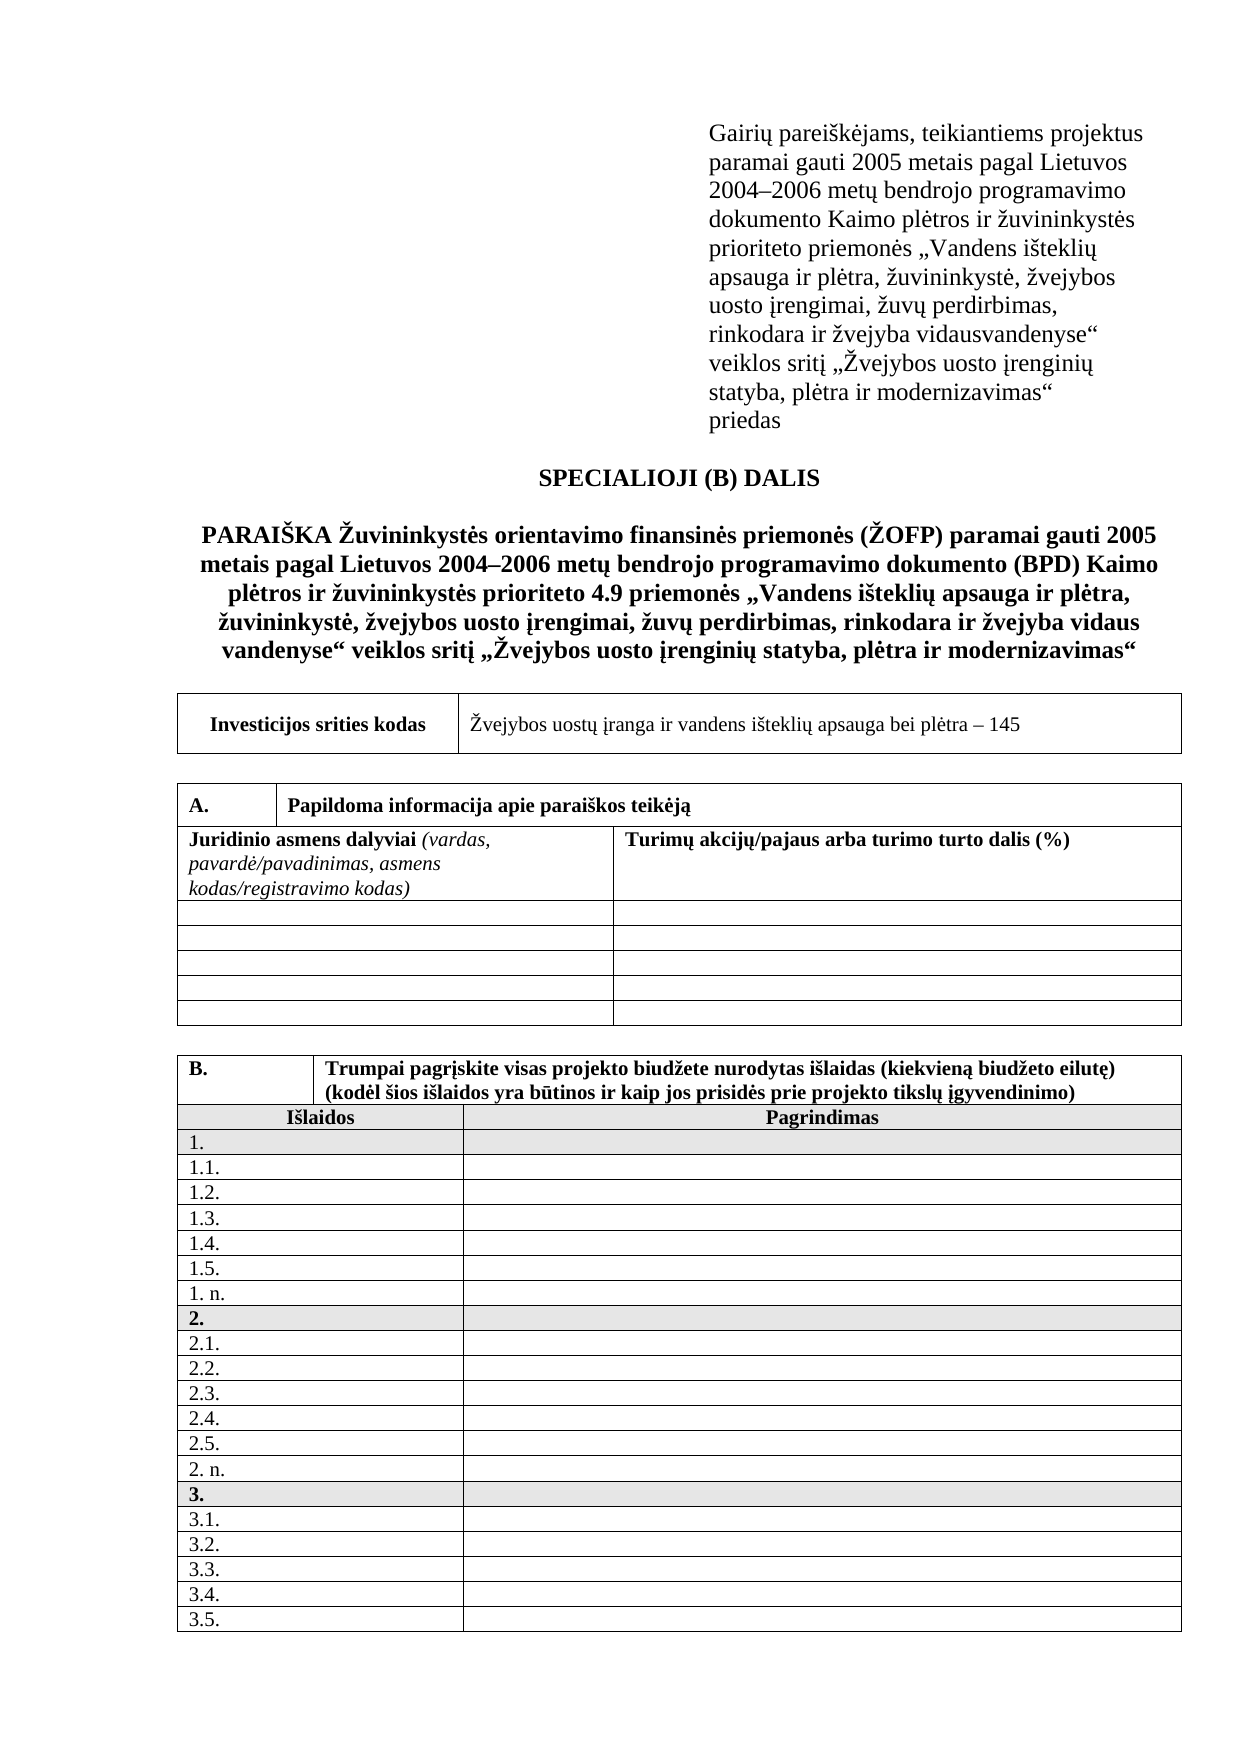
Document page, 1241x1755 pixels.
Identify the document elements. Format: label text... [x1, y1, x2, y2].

text uosto įrengimai, žuvų perdirbimas, [177, 291, 1181, 319]
table_cell [464, 1180, 1181, 1204]
table_cell [464, 1381, 1181, 1405]
table_header B. [178, 1056, 313, 1104]
table_cell [614, 976, 1181, 1000]
text SPECIALIOJI (B) DALIS [177, 463, 1181, 492]
table_header Žvejybos uostų įranga ir vandens išteklių apsauga bei plėtra – 145 [459, 694, 1181, 753]
table_cell [464, 1256, 1181, 1280]
table_cell [464, 1130, 1181, 1154]
table_cell [464, 1331, 1181, 1355]
table_cell 3.3. [178, 1557, 463, 1581]
table_cell [464, 1406, 1181, 1430]
table_cell 1.5. [178, 1256, 463, 1280]
table_cell 2. [178, 1306, 463, 1330]
text Gairių pareiškėjams, teikiantiems projektus [709, 118, 1181, 147]
table_cell [464, 1205, 1181, 1229]
table_cell [178, 901, 613, 924]
table_cell [464, 1306, 1181, 1330]
table_header A. [178, 784, 276, 826]
text dokumento Kaimo plėtros ir žuvininkystės [177, 204, 1181, 233]
table_header Investicijos srities kodas [178, 694, 458, 753]
table_cell [464, 1507, 1181, 1531]
table_cell [464, 1231, 1181, 1254]
table_cell [464, 1557, 1181, 1581]
table_cell [178, 926, 613, 950]
table_cell [464, 1482, 1181, 1506]
table_cell Pagrindimas [464, 1105, 1181, 1129]
table_cell Išlaidos [178, 1105, 463, 1129]
table_cell [464, 1607, 1181, 1631]
table_cell Turimų akcijų/pajaus arba turimo turto dalis (%) [614, 827, 1181, 899]
table_cell [178, 976, 613, 1000]
table_cell [464, 1431, 1181, 1455]
table_header Papildoma informacija apie paraiškos teikėją [277, 784, 1181, 826]
table_cell 1.2. [178, 1180, 463, 1204]
table_cell [614, 951, 1181, 975]
table_cell [464, 1281, 1181, 1305]
text PARAIŠKA Žuvininkystės orientavimo finansinės priemonės (ŽOFP) paramai gauti 2005 metais pagal Lietuvos 2004–2006 metų bendrojo programavimo dokumento (BPD) Kaimo plėtros ir žuvininkystės prioriteto 4.9 priemonės „Vandens išteklių apsauga ir plėtra, žuvininkystė, žvejybos uosto įrengimai, žuvų perdirbimas, rinkodara ir žvejyba vidaus vandenyse“ veiklos sritį „Žvejybos uosto įrenginių statyba, plėtra ir modernizavimas“ [177, 521, 1181, 664]
table_cell 3. [178, 1482, 463, 1506]
text rinkodara ir žvejyba vidausvandenyse“ [177, 319, 1181, 348]
table_cell [464, 1356, 1181, 1380]
table_cell 2.4. [178, 1406, 463, 1430]
text 2004–2006 metų bendrojo programavimo [177, 176, 1181, 204]
table_cell 2. n. [178, 1456, 463, 1481]
text apsauga ir plėtra, žuvininkystė, žvejybos [177, 262, 1181, 291]
table_cell 3.2. [178, 1532, 463, 1556]
table_cell 2.5. [178, 1431, 463, 1455]
table_cell [614, 926, 1181, 950]
table_cell [464, 1456, 1181, 1481]
table_cell 1.4. [178, 1231, 463, 1254]
table_cell 2.3. [178, 1381, 463, 1405]
table_cell 1. n. [178, 1281, 463, 1305]
table_cell [464, 1582, 1181, 1606]
table_header Trumpai pagrįskite visas projekto biudžete nurodytas išlaidas (kiekvieną biudžeto eilutę) (kodėl šios išlaidos yra būtinos ir kaip jos prisidės prie projekto tikslų įgyvendinimo) [314, 1056, 1181, 1104]
text veiklos sritį „Žvejybos uosto įrenginių [177, 348, 1181, 377]
table_cell [614, 1001, 1181, 1025]
text priedas [177, 406, 1181, 434]
text paramai gauti 2005 metais pagal Lietuvos [177, 147, 1181, 176]
table_cell 2.2. [178, 1356, 463, 1380]
text prioriteto priemonės „Vandens išteklių [177, 233, 1181, 262]
table_cell [614, 901, 1181, 924]
table_cell 1.3. [178, 1205, 463, 1229]
table_cell 3.1. [178, 1507, 463, 1531]
table_cell 3.4. [178, 1582, 463, 1606]
table_cell 1.1. [178, 1155, 463, 1179]
table_cell 1. [178, 1130, 463, 1154]
table_cell [178, 951, 613, 975]
table_cell [178, 1001, 613, 1025]
table_cell [464, 1532, 1181, 1556]
table_cell Juridinio asmens dalyviai (vardas, pavardė/pavadinimas, asmens kodas/registravimo kodas) [178, 827, 613, 899]
table_cell 3.5. [178, 1607, 463, 1631]
text statyba, plėtra ir modernizavimas“ [177, 377, 1181, 406]
table_cell [464, 1155, 1181, 1179]
table_cell 2.1. [178, 1331, 463, 1355]
